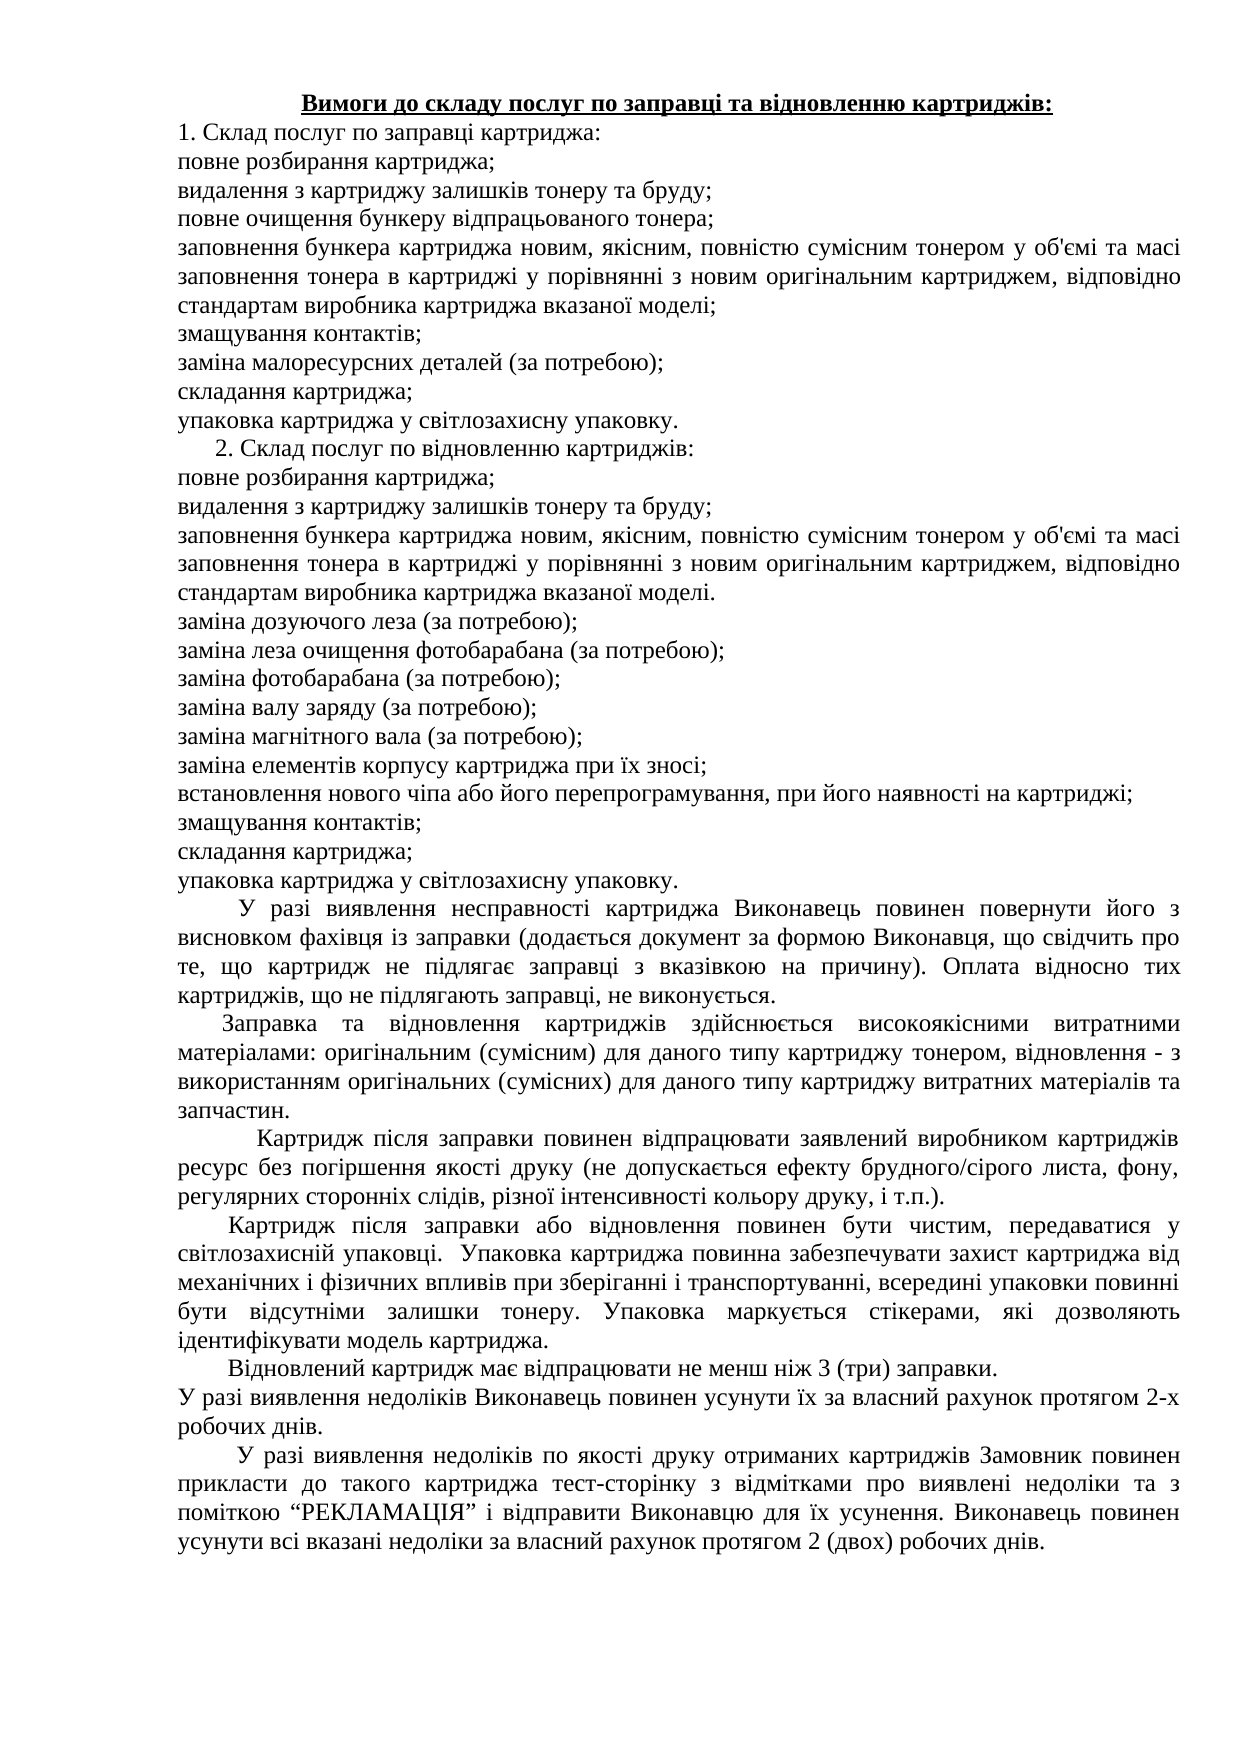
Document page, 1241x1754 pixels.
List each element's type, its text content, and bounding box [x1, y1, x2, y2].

text У разі виявлення недоліків по якості друку отриманих картриджів Замовник повинен прикласти до такого картриджа тест-сторінку з відмітками про виявлені недоліки та з поміткою “РЕКЛАМАЦІЯ” і відправити Виконавцю для їх усунення. Виконавець повинен усунути всі вказані недоліки за власний рахунок протягом 2 (двох) робочих днів. [177, 1440, 1181, 1555]
list заміна леза очищення фотобарабана (за потребою); [177, 635, 1181, 663]
list змащування контактів; [177, 807, 1181, 836]
text Картридж після заправки повинен відпрацювати заявлений виробником картриджів ресурс без погіршення якості друку (не допускається ефекту брудного/сірого листа, фону, регулярних сторонніх слідів, різної інтенсивності кольору друку, і т.п.). [177, 1123, 1180, 1210]
list заміна магнітного вала (за потребою); [177, 721, 1181, 750]
list складання картриджа; [177, 376, 1181, 405]
text 1. Склад послуг по заправці картриджа: [177, 117, 1181, 146]
list повне очищення бункеру відпрацьованого тонера; [177, 203, 1181, 232]
text Картридж після заправки або відновлення повинен бути чистим, передаватися у світлозахисній упаковці. Упаковка картриджа повинна забезпечувати захист картриджа від механічних і фізичних впливів при зберіганні і транспортуванні, всередині упаковки повинні бути відсутніми залишки тонеру. Упаковка маркується стікерами, які дозволяють ідентифікувати модель картриджа. [177, 1210, 1181, 1353]
list заміна дозуючого леза (за потребою); [177, 606, 1181, 635]
list упаковка картриджа у світлозахисну упаковку. [177, 405, 1181, 433]
text У разі виявлення недоліків Виконавець повинен усунути їх за власний рахунок протягом 2-х робочих днів. [177, 1382, 1181, 1440]
list встановлення нового чіпа або його перепрограмування, при його наявності на картриджі; [177, 778, 1181, 807]
list заміна елементів корпусу картриджа при їх зносі; [177, 750, 1181, 778]
list заповнення бункера картриджа новим, якісним, повністю сумісним тонером у об'ємі та масі заповнення тонера в картриджі у порівнянні з новим оригінальним картриджем, відповідно стандартам виробника картриджа вказаної моделі; [177, 232, 1181, 318]
list видалення з картриджу залишків тонеру та бруду; [177, 175, 1181, 203]
list упаковка картриджа у світлозахисну упаковку. [177, 865, 1181, 893]
text 2. Склад послуг по відновленню картриджів: [215, 433, 1181, 462]
list складання картриджа; [177, 836, 1181, 865]
text Відновлений картридж має відпрацювати не менш ніж 3 (три) заправки. [177, 1353, 1181, 1382]
list повне розбирання картриджа; [177, 146, 1181, 175]
list змащування контактів; [177, 318, 1181, 347]
list повне розбирання картриджа; [177, 462, 1181, 491]
text Вимоги до складу послуг по заправці та відновленню картриджів: [177, 88, 1181, 117]
list заміна малоресурсних деталей (за потребою); [177, 347, 1181, 376]
list заповнення бункера картриджа новим, якісним, повністю сумісним тонером у об'ємі та масі заповнення тонера в картриджі у порівнянні з новим оригінальним картриджем, відповідно стандартам виробника картриджа вказаної моделі. [177, 520, 1181, 606]
text У разі виявлення несправності картриджа Виконавець повинен повернути його з висновком фахівця із заправки (додається документ за формою Виконавця, що свідчить про те, що картридж не підлягає заправці з вказівкою на причину). Оплата відносно тих картриджів, що не підлягають заправці, не виконується. [177, 893, 1181, 1008]
text Заправка та відновлення картриджів здійснюється високоякісними витратними матеріалами: оригінальним (сумісним) для даного типу картриджу тонером, відновлення - з використанням оригінальних (сумісних) для даного типу картриджу витратних матеріалів та запчастин. [177, 1008, 1181, 1123]
list заміна фотобарабана (за потребою); [177, 663, 1181, 692]
list заміна валу заряду (за потребою); [177, 692, 1181, 721]
list видалення з картриджу залишків тонеру та бруду; [177, 491, 1181, 520]
